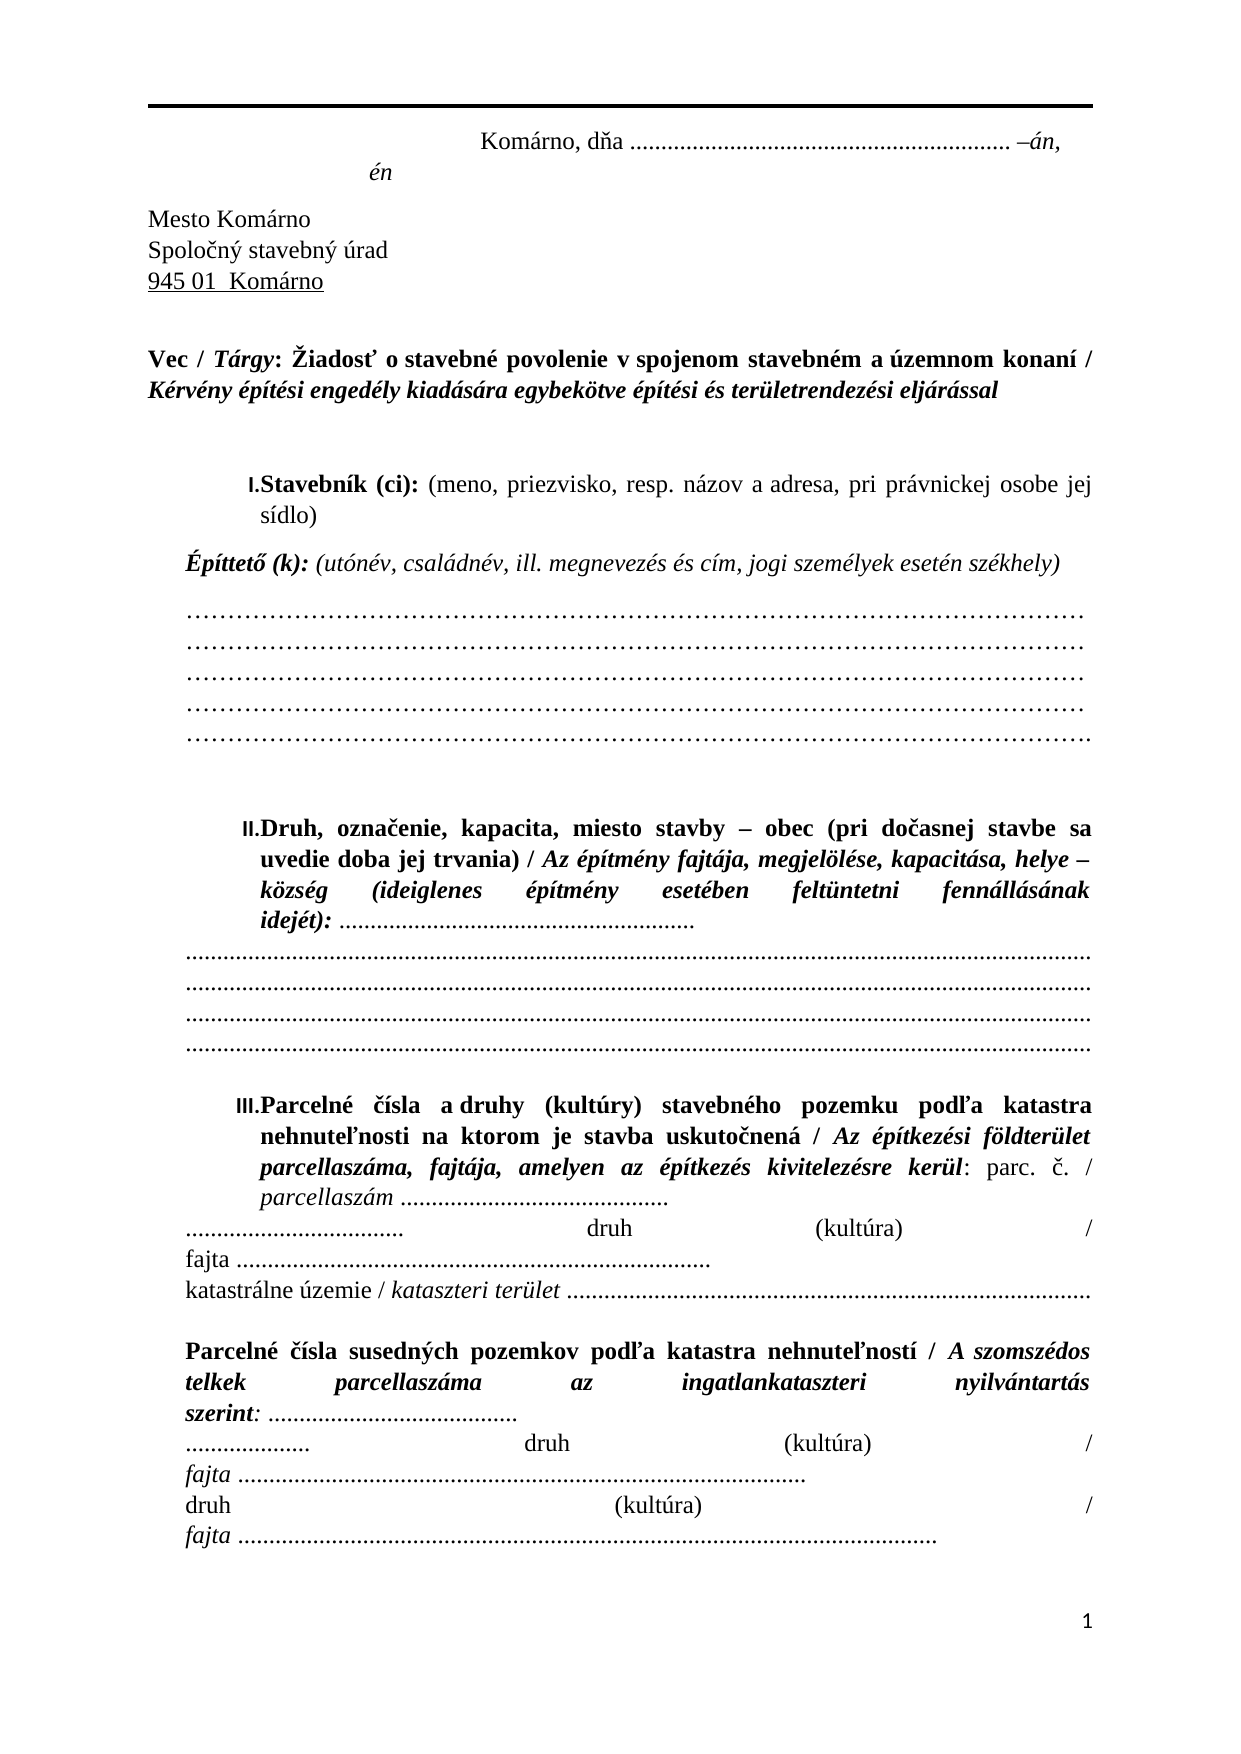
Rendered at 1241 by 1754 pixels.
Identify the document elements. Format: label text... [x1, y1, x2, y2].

list Stavebník (ci): (meno, priezvisko, resp. názov a adresa, pri právnickej osobe jej sídlo) [223, 469, 1093, 529]
list Parcelné čísla a druhy (kultúry) stavebného pozemku podľa katastra nehnuteľnosti na ktorom je stavba uskutočnená / Az építkezési földterület parcellaszáma, fajtája, amelyen az építkezés kivitelezésre kerül: parc. č. / parcellaszám ........................................... [223, 1090, 1093, 1211]
text .................... druh (kultúra) / fajta ........................................................................................... [185, 1428, 1093, 1488]
text katastrálne územie / kataszteri terület .................................................................................... [185, 1275, 1093, 1303]
text druh (kultúra) / fajta ................................................................................................................ [185, 1490, 1093, 1549]
text Mesto Komárno [148, 204, 1093, 233]
text 945 01 Komárno [148, 266, 1093, 295]
list Druh, označenie, kapacita, miesto stavby – obec (pri dočasnej stavbe sa uvedie doba jej trvania) / Az építmény fajtája, megjelölése, kapacitása, helye – község (ideiglenes építmény esetében feltüntetni fennállásának idejét): ......................................................... [223, 813, 1093, 934]
text Komárno, dňa ............................................................. –án, én [369, 126, 1093, 186]
text .................................................................................................................................................................................................................................................................................................................................................................................................................................................................................................................................................................................................... [185, 936, 1093, 1057]
text Spoločný stavebný úrad [148, 235, 1093, 264]
text ………………………………………………………………………………………………………………………………………………………………………………………………………………………………………………………………………………………………………………………………………………………………………………………………………………………………………………………………………………………………. [185, 595, 1093, 747]
text Parcelné čísla susedných pozemkov podľa katastra nehnuteľností / A szomszédos telkek parcellaszáma az ingatlankataszteri nyilvántartás szerint: ........................................ [185, 1336, 1093, 1426]
text Építtető (k): (utónév, családnév, ill. megnevezés és cím, jogi személyek esetén székhely) [185, 548, 1093, 577]
text ................................... druh (kultúra) / fajta ............................................................................ [185, 1213, 1093, 1273]
text Vec / Tárgy: Žiadosť o stavebné povolenie v spojenom stavebném a územnom konaní / Kérvény építési engedély kiadására egybekötve építési és területrendezési eljárással [148, 344, 1093, 403]
